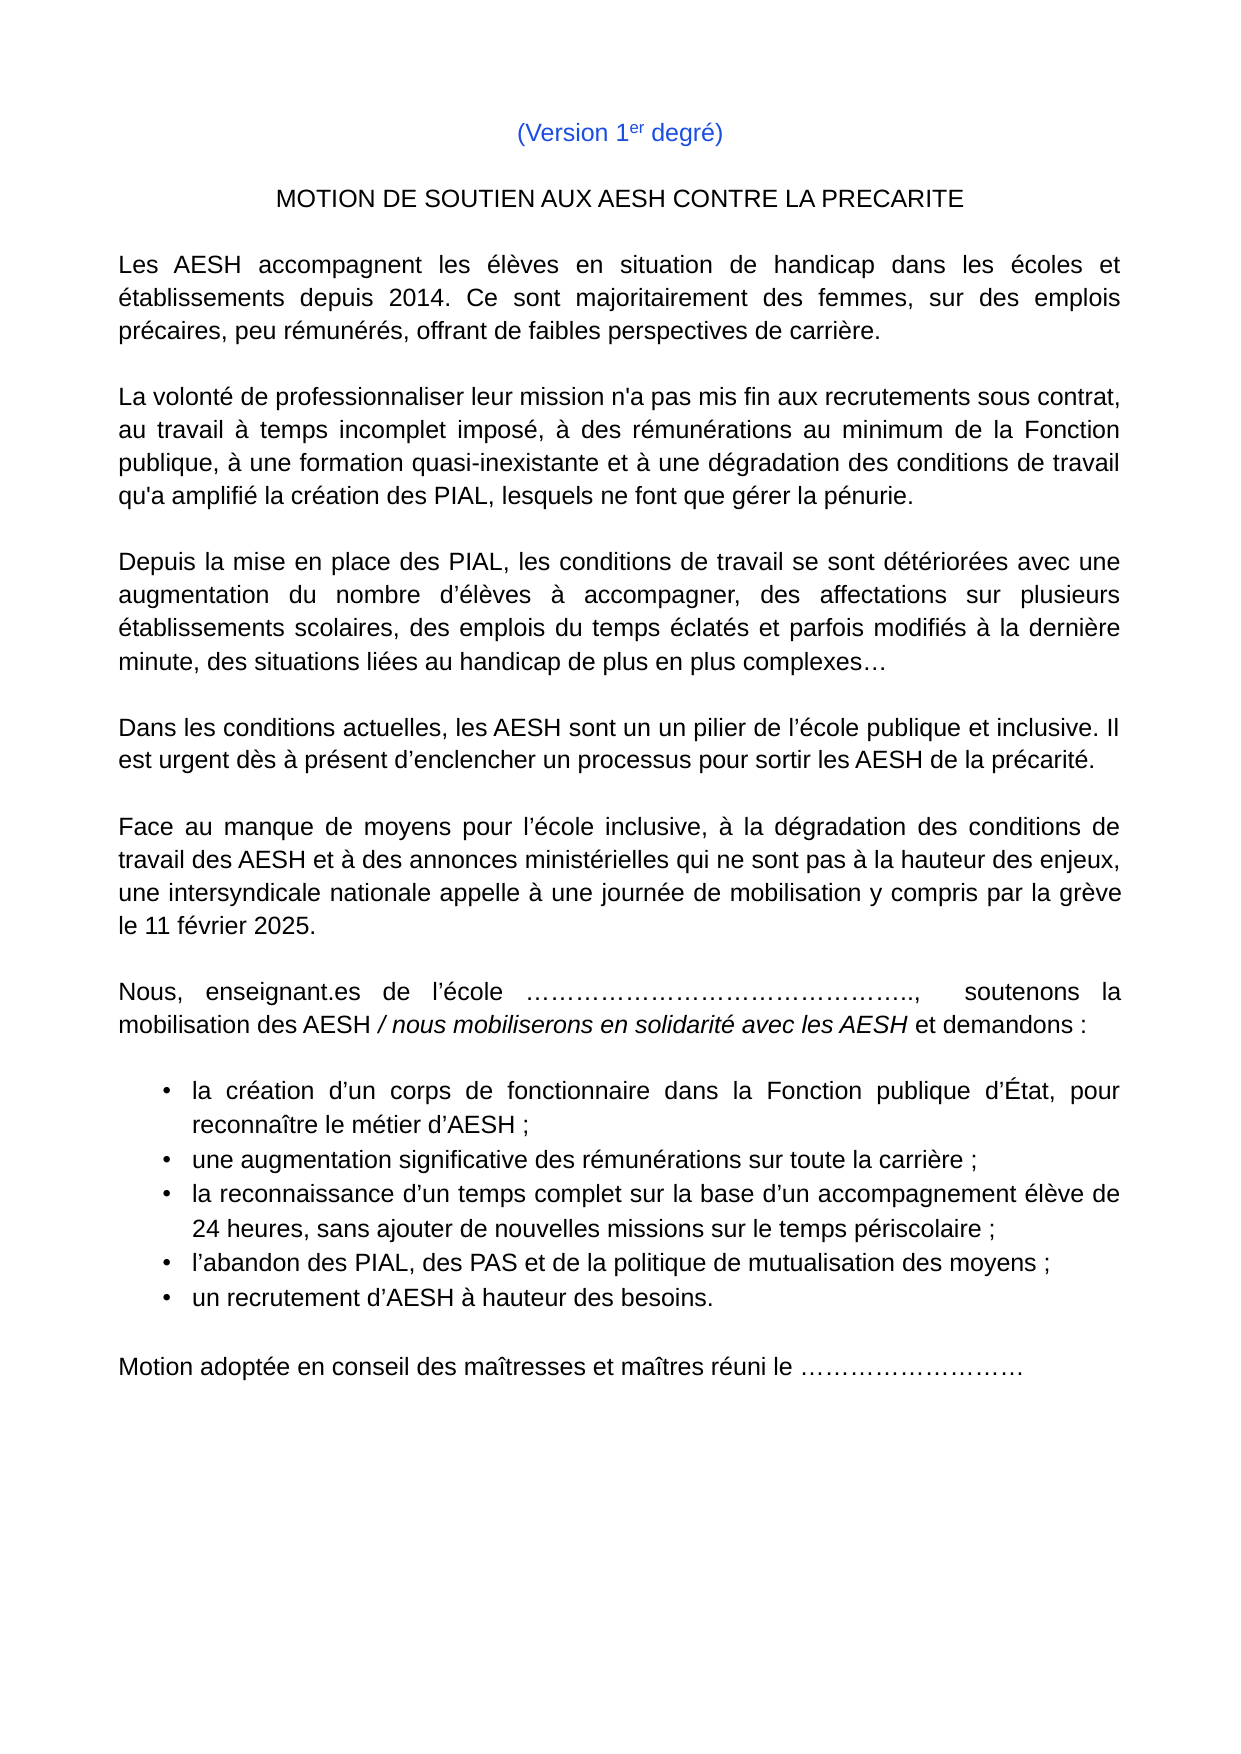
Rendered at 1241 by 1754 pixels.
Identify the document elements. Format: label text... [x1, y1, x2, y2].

list la reconnaissance d’un temps complet sur la base d’un accompagnement élève de 24 heures, sans ajouter de nouvelles missions sur le temps périscolaire ; [162, 1179, 1122, 1243]
list la création d’un corps de fonctionnaire dans la Fonction publique d’État, pour reconnaître le métier d’AESH ; [162, 1076, 1122, 1139]
text La volonté de professionnaliser leur mission n'a pas mis fin aux recrutements sous contrat, au travail à temps incomplet imposé, à des rémunérations au minimum de la Fonction publique, à une formation quasi-inexistante et à une dégradation des conditions de travail qu'a amplifié la création des PIAL, lesquels ne font que gérer la pénurie. [118, 382, 1122, 510]
text Dans les conditions actuelles, les AESH sont un un pilier de l’école publique et inclusive. Il est urgent dès à présent d’enclencher un processus pour sortir les AESH de la précarité. [118, 679, 1122, 774]
text Les AESH accompagnent les élèves en situation de handicap dans les écoles et établissements depuis 2014. Ce sont majoritairement des femmes, sur des emplois précaires, peu rémunérés, offrant de faibles perspectives de carrière. [118, 250, 1122, 345]
list un recrutement d’AESH à hauteur des besoins. [162, 1283, 1122, 1312]
text MOTION DE SOUTIEN AUX AESH CONTRE LA PRECARITE [118, 184, 1122, 213]
text Face au manque de moyens pour l’école inclusive, à la dégradation des conditions de travail des AESH et à des annonces ministérielles qui ne sont pas à la hauteur des enjeux, une intersyndicale nationale appelle à une journée de mobilisation y compris par la grève le 11 février 2025. [118, 778, 1122, 939]
text Motion adoptée en conseil des maîtresses et maîtres réuni le ……………………… [118, 1352, 1122, 1381]
list l’abandon des PIAL, des PAS et de la politique de mutualisation des moyens ; [162, 1248, 1122, 1277]
text Nous, enseignant.es de l’école ……………………………………….., soutenons la mobilisation des AESH / nous mobiliserons en solidarité avec les AESH et demandons : [118, 977, 1122, 1038]
text (Version 1er degré) [118, 118, 1122, 147]
text Depuis la mise en place des PIAL, les conditions de travail se sont détériorées avec une augmentation du nombre d’élèves à accompagner, des affectations sur plusieurs établissements scolaires, des emplois du temps éclatés et parfois modifiés à la dernière minute, des situations liées au handicap de plus en plus complexes… [118, 547, 1122, 675]
list une augmentation significative des rémunérations sur toute la carrière ; [162, 1145, 1122, 1174]
